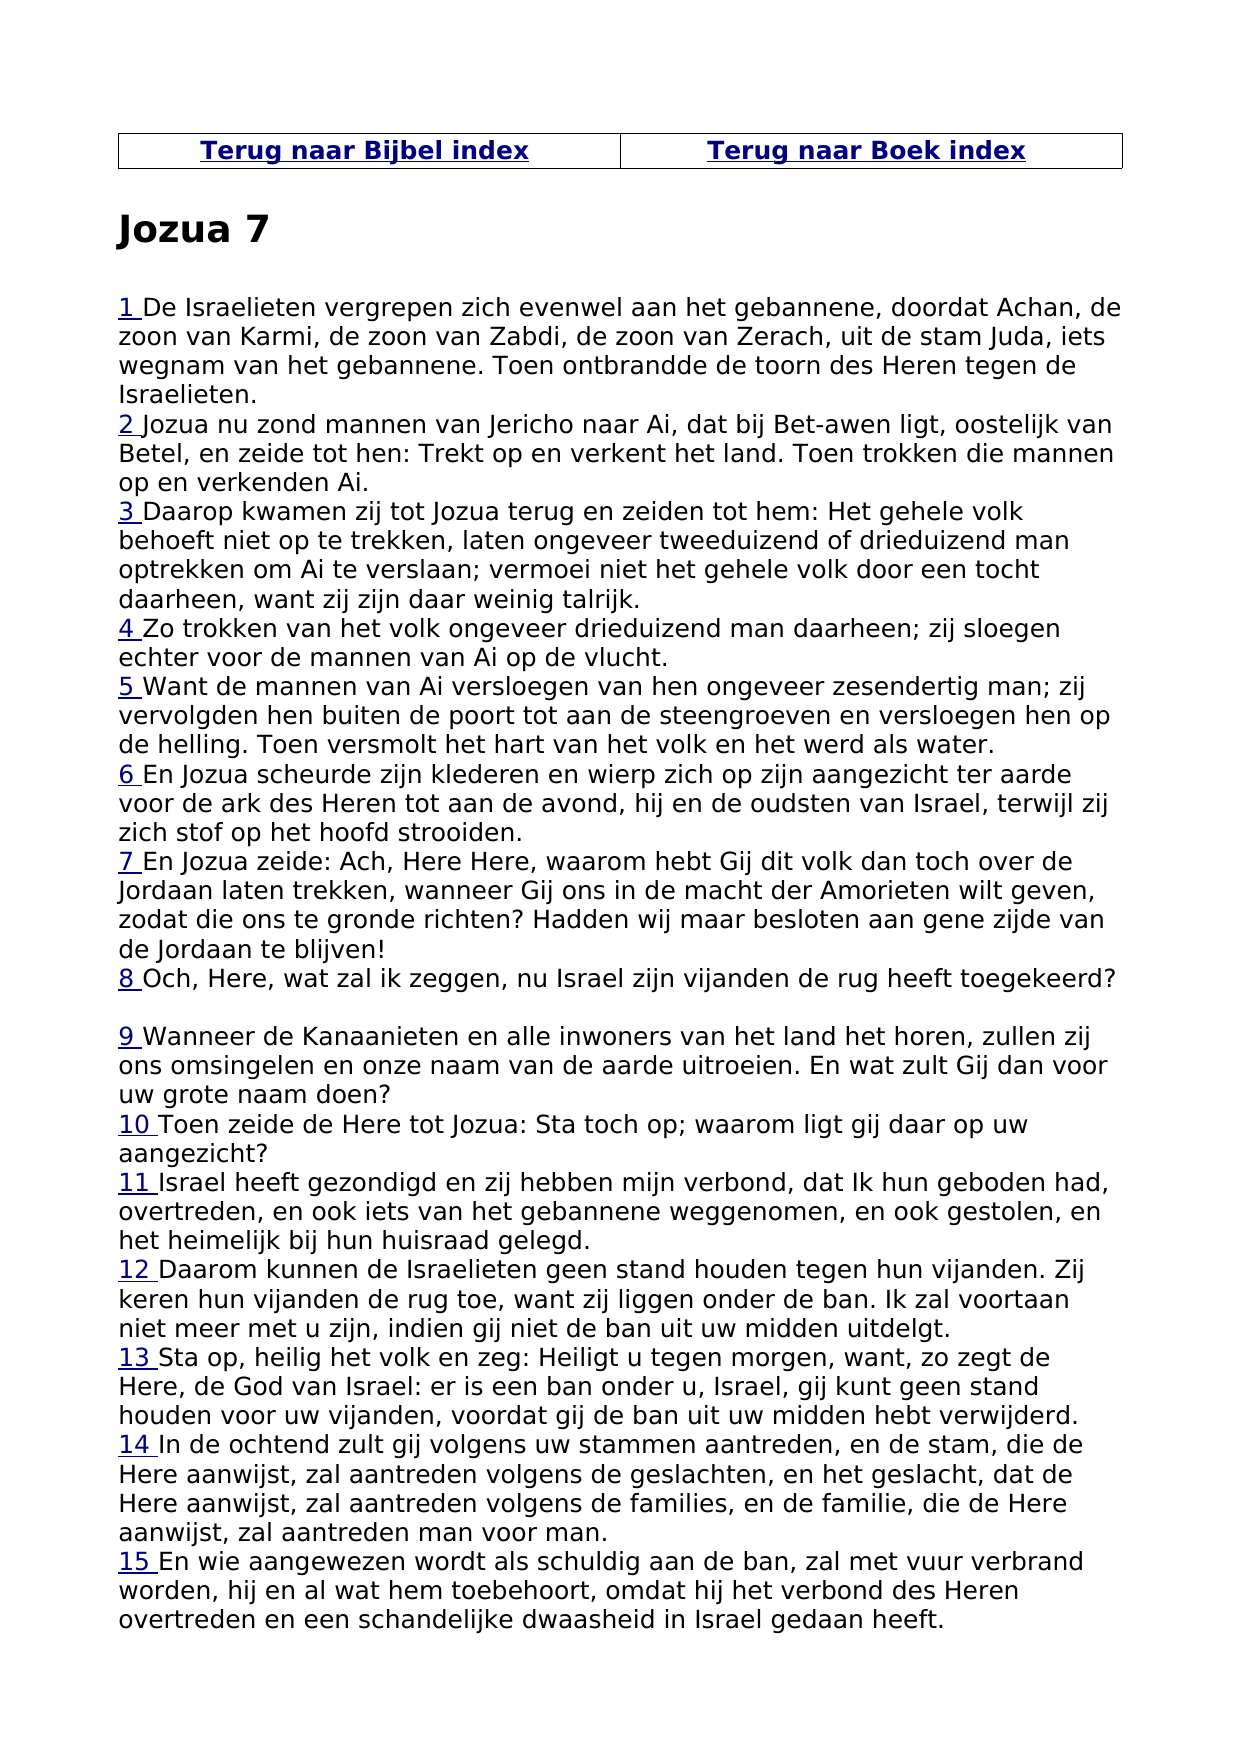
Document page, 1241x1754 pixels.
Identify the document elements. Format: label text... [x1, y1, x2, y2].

subtitle Jozua 7 [118, 208, 1122, 252]
table_header Terug naar Boek index [621, 134, 1122, 168]
table_header Terug naar Bijbel index [119, 134, 620, 168]
text 1 De Israelieten vergrepen zich evenwel aan het gebannene, doordat Achan, de zoon van Karmi, de zoon van Zabdi, de zoon van Zerach, uit de stam Juda, iets wegnam van het gebannene. Toen ontbrandde de toorn des Heren tegen de Israelieten. 2 Jozua nu zond mannen van Jericho naar Ai, dat bij Bet-awen ligt, oostelijk van Betel, en zeide tot hen: Trekt op en verkent het land. Toen trokken die mannen op en verkenden Ai. 3 Daarop kwamen zij tot Jozua terug en zeiden tot hem: Het gehele volk behoeft niet op te trekken, laten ongeveer tweeduizend of drieduizend man optrekken om Ai te verslaan; vermoei niet het gehele volk door een tocht daarheen, want zij zijn daar weinig talrijk. 4 Zo trokken van het volk ongeveer drieduizend man daarheen; zij sloegen echter voor de mannen van Ai op de vlucht. 5 Want de mannen van Ai versloegen van hen ongeveer zesendertig man; zij vervolgden hen buiten de poort tot aan de steengroeven en versloegen hen op de helling. Toen versmolt het hart van het volk en het werd als water. 6 En Jozua scheurde zijn klederen en wierp zich op zijn aangezicht ter aarde voor de ark des Heren tot aan de avond, hij en de oudsten van Israel, terwijl zij zich stof op het hoofd strooiden. 7 En Jozua zeide: Ach, Here Here, waarom hebt Gij dit volk dan toch over de Jordaan laten trekken, wanneer Gij ons in de macht der Amorieten wilt geven, zodat die ons te gronde richten? Hadden wij maar besloten aan gene zijde van de Jordaan te blijven! 8 Och, Here, wat zal ik zeggen, nu Israel zijn vijanden de rug heeft toegekeerd? 9 Wanneer de Kanaanieten en alle inwoners van het land het horen, zullen zij ons omsingelen en onze naam van de aarde uitroeien. En wat zult Gij dan voor uw grote naam doen? 10 Toen zeide de Here tot Jozua: Sta toch op; waarom ligt gij daar op uw aangezicht? 11 Israel heeft gezondigd en zij hebben mijn verbond, dat Ik hun geboden had, overtreden, en ook iets van het gebannene weggenomen, en ook gestolen, en het heimelijk bij hun huisraad gelegd. 12 Daarom kunnen de Israelieten geen stand houden tegen hun vijanden. Zij keren hun vijanden de rug toe, want zij liggen onder de ban. Ik zal voortaan niet meer met u zijn, indien gij niet de ban uit uw midden uitdelgt. 13 Sta op, heilig het volk en zeg: Heiligt u tegen morgen, want, zo zegt de Here, de God van Israel: er is een ban onder u, Israel, gij kunt geen stand houden voor uw vijanden, voordat gij de ban uit uw midden hebt verwijderd. 14 In de ochtend zult gij volgens uw stammen aantreden, en de stam, die de Here aanwijst, zal aantreden volgens de geslachten, en het geslacht, dat de Here aanwijst, zal aantreden volgens de families, en de familie, die de Here aanwijst, zal aantreden man voor man. 15 En wie aangewezen wordt als schuldig aan de ban, zal met vuur verbrand worden, hij en al wat hem toebehoort, omdat hij het verbond des Heren overtreden en een schandelijke dwaasheid in Israel gedaan heeft. [118, 264, 1122, 1635]
